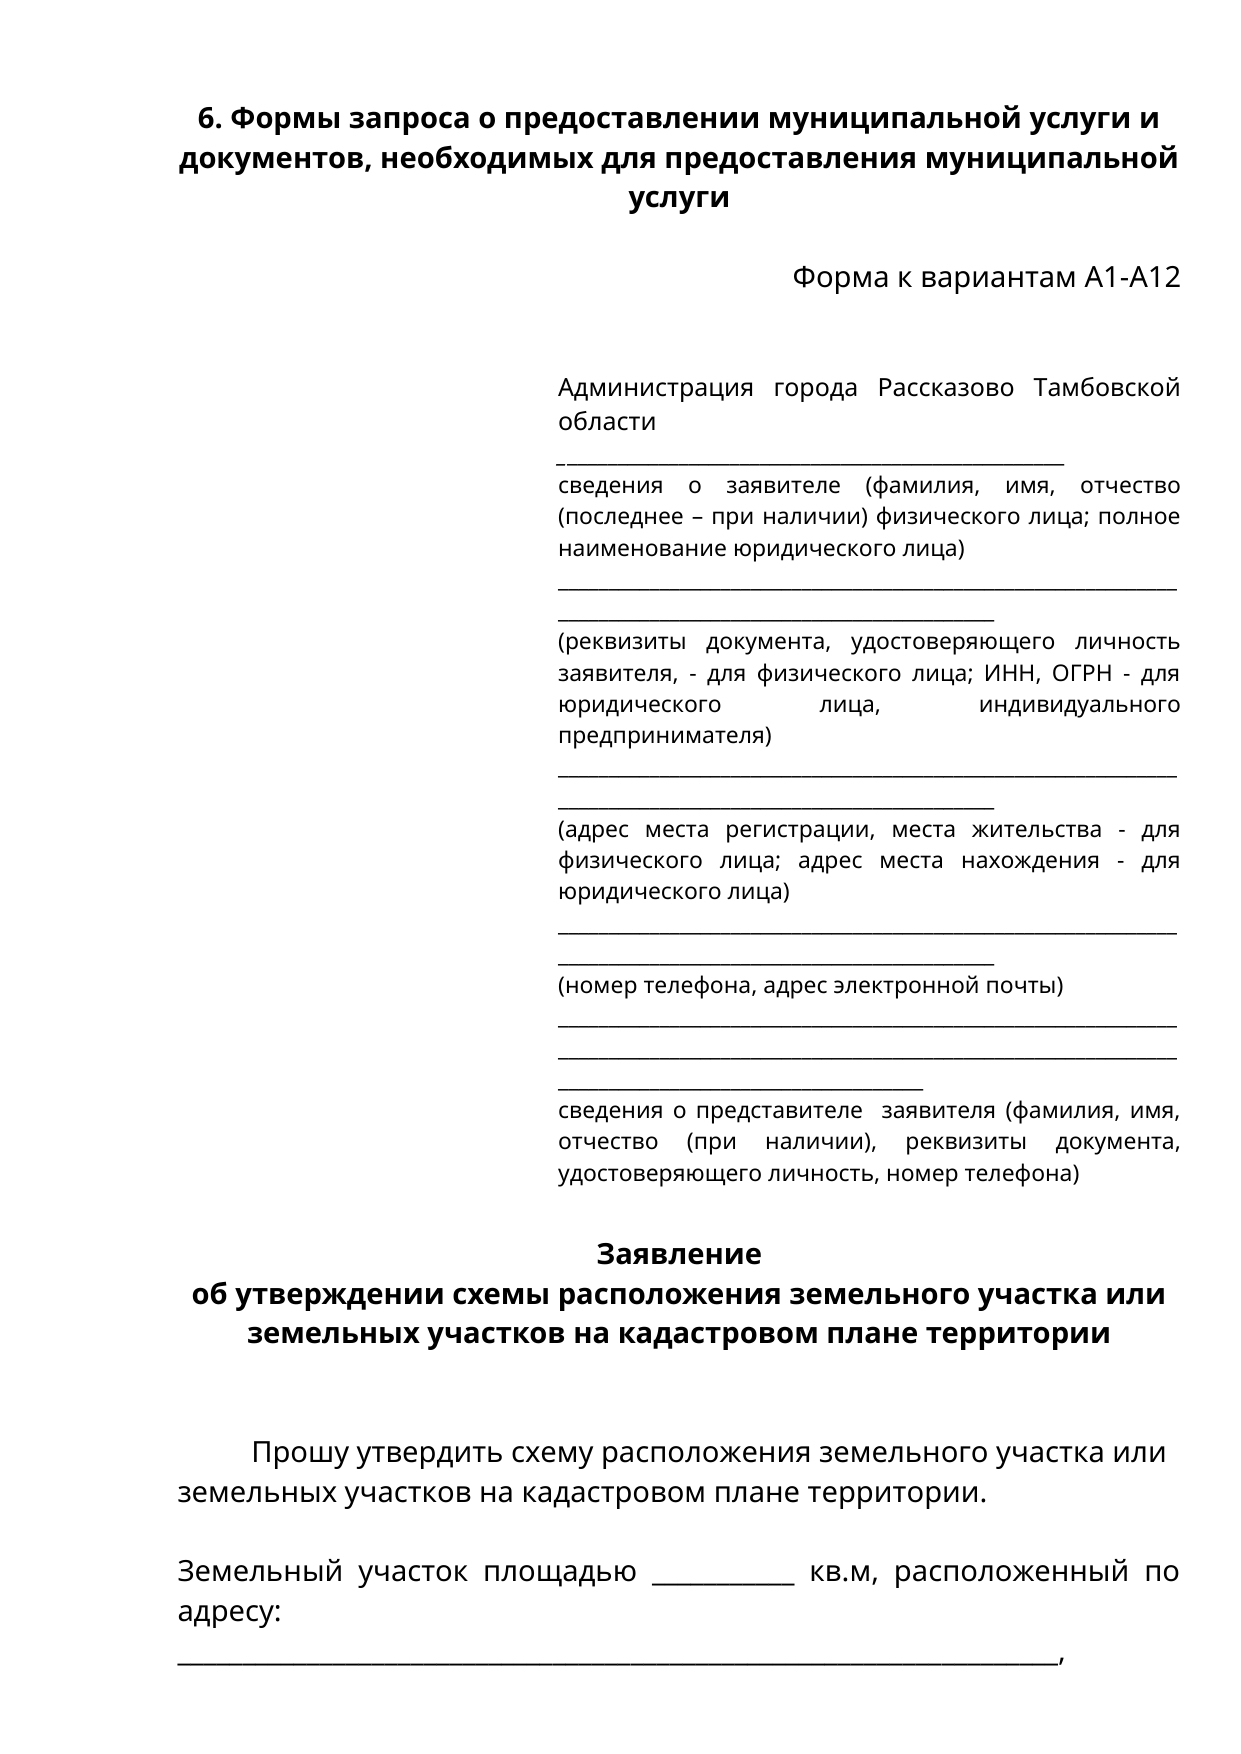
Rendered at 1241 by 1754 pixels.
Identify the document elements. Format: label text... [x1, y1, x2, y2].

table_header Администрация города Рассказово Тамбовской области __________________________________________________ сведения о заявителе (фамилия, имя, отчество (последнее – при наличии) физического лица; полное наименование юридического лица) ________________________________________________________________________________________________________ (реквизиты документа, удостоверяющего личность заявителя, - для физического лица; ИНН, ОГРН - для юридического лица, индивидуального предпринимателя) ________________________________________________________________________________________________________ (адрес места регистрации, места жительства - для физического лица; адрес места нахождения - для юридического лица) ________________________________________________________________________________________________________ (номер телефона, адрес электронной почты) ______________________________________________________________________________________________________________________________________________________________ сведения о представителе заявителя (фамилия, имя, отчество (при наличии), реквизиты документа, удостоверяющего личность, номер телефона) [552, 330, 1187, 1193]
table_header [183, 330, 552, 1193]
text Форма к вариантам А1-А12 [177, 256, 1181, 296]
text Заявление [177, 1233, 1181, 1273]
text ____________________________________________________________________, [177, 1630, 1181, 1670]
text 6. Формы запроса о предоставлении муниципальной услуги и документов, необходимых для предоставления муниципальной услуги [177, 97, 1181, 216]
text об утверждении схемы расположения земельного участка или земельных участков на кадастровом плане территории [177, 1273, 1181, 1352]
text Земельный участок площадью ___________ кв.м, расположенный по адресу: [177, 1551, 1181, 1630]
text Прошу утвердить схему расположения земельного участка или земельных участков на кадастровом плане территории. [177, 1432, 1181, 1511]
